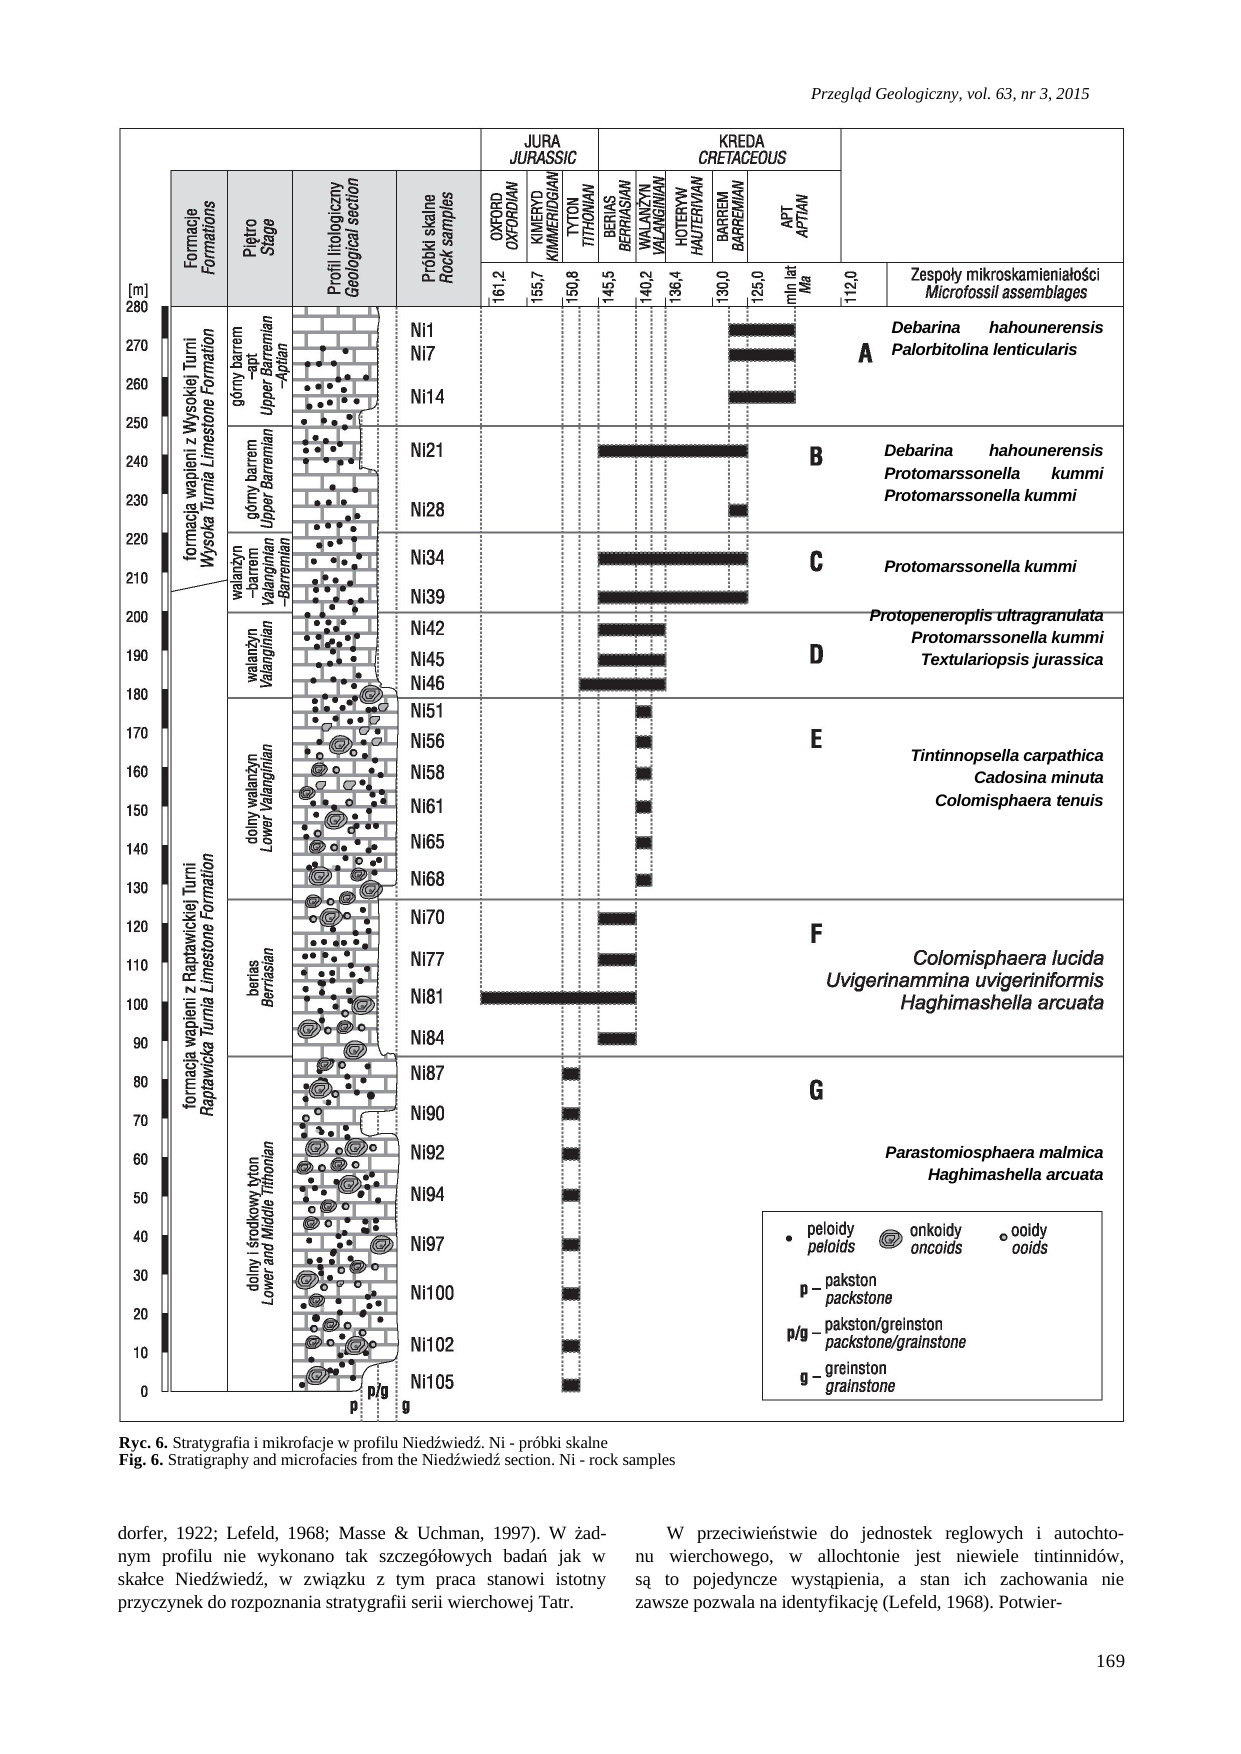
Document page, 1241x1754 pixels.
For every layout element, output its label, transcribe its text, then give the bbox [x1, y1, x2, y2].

picture [105, 117, 1135, 1426]
text Debarina hahounerensis Palorbitolina lenticularis [891, 316, 1104, 360]
text Ryc. 6. Stratygrafia i mikrofacje w profilu Niedźwiedź. Ni - próbki skalne [119, 1436, 759, 1452]
text W przeciwieństwie do jednostek reglowych i autochto- nu wierchowego, w allochtonie jest niewiele tintinnidów, są to pojedyncze wystąpienia, a stan ich zachowania nie zawsze pozwala na identyfikację (Lefeld, 1968). Potwier- [635, 1521, 1125, 1613]
text 169 [1096, 1653, 1125, 1672]
text Przegląd Geologiczny, vol. 63, nr 3, 2015 [811, 86, 1089, 103]
text Protomarssonella kummi [884, 559, 1077, 576]
text Protopeneroplis ultragranulata Protomarssonella kummi Textulariopsis jurassica [838, 604, 1104, 670]
text Parastomiosphaera malmica Haghimashella arcuata [852, 1140, 1104, 1185]
text Tintinnopsella carpathica Cadosina minuta Colomisphaera tenuis [886, 743, 1104, 811]
text Fig. 6. Stratigraphy and microfacies from the Niedźwiedź section. Ni - rock samples [119, 1452, 759, 1469]
text dorfer, 1922; Lefeld, 1968; Masse & Uchman, 1997). W żad- nym profilu nie wykonano tak szczegółowych badań jak w skałce Niedźwiedź, w związku z tym praca stanowi istotny przyczynek do rozpoznania stratygrafii serii wierchowej Tatr. [118, 1521, 607, 1613]
text Debarina hahounerensis Protomarssonella kummi Protomarssonella kummi [884, 439, 1104, 506]
